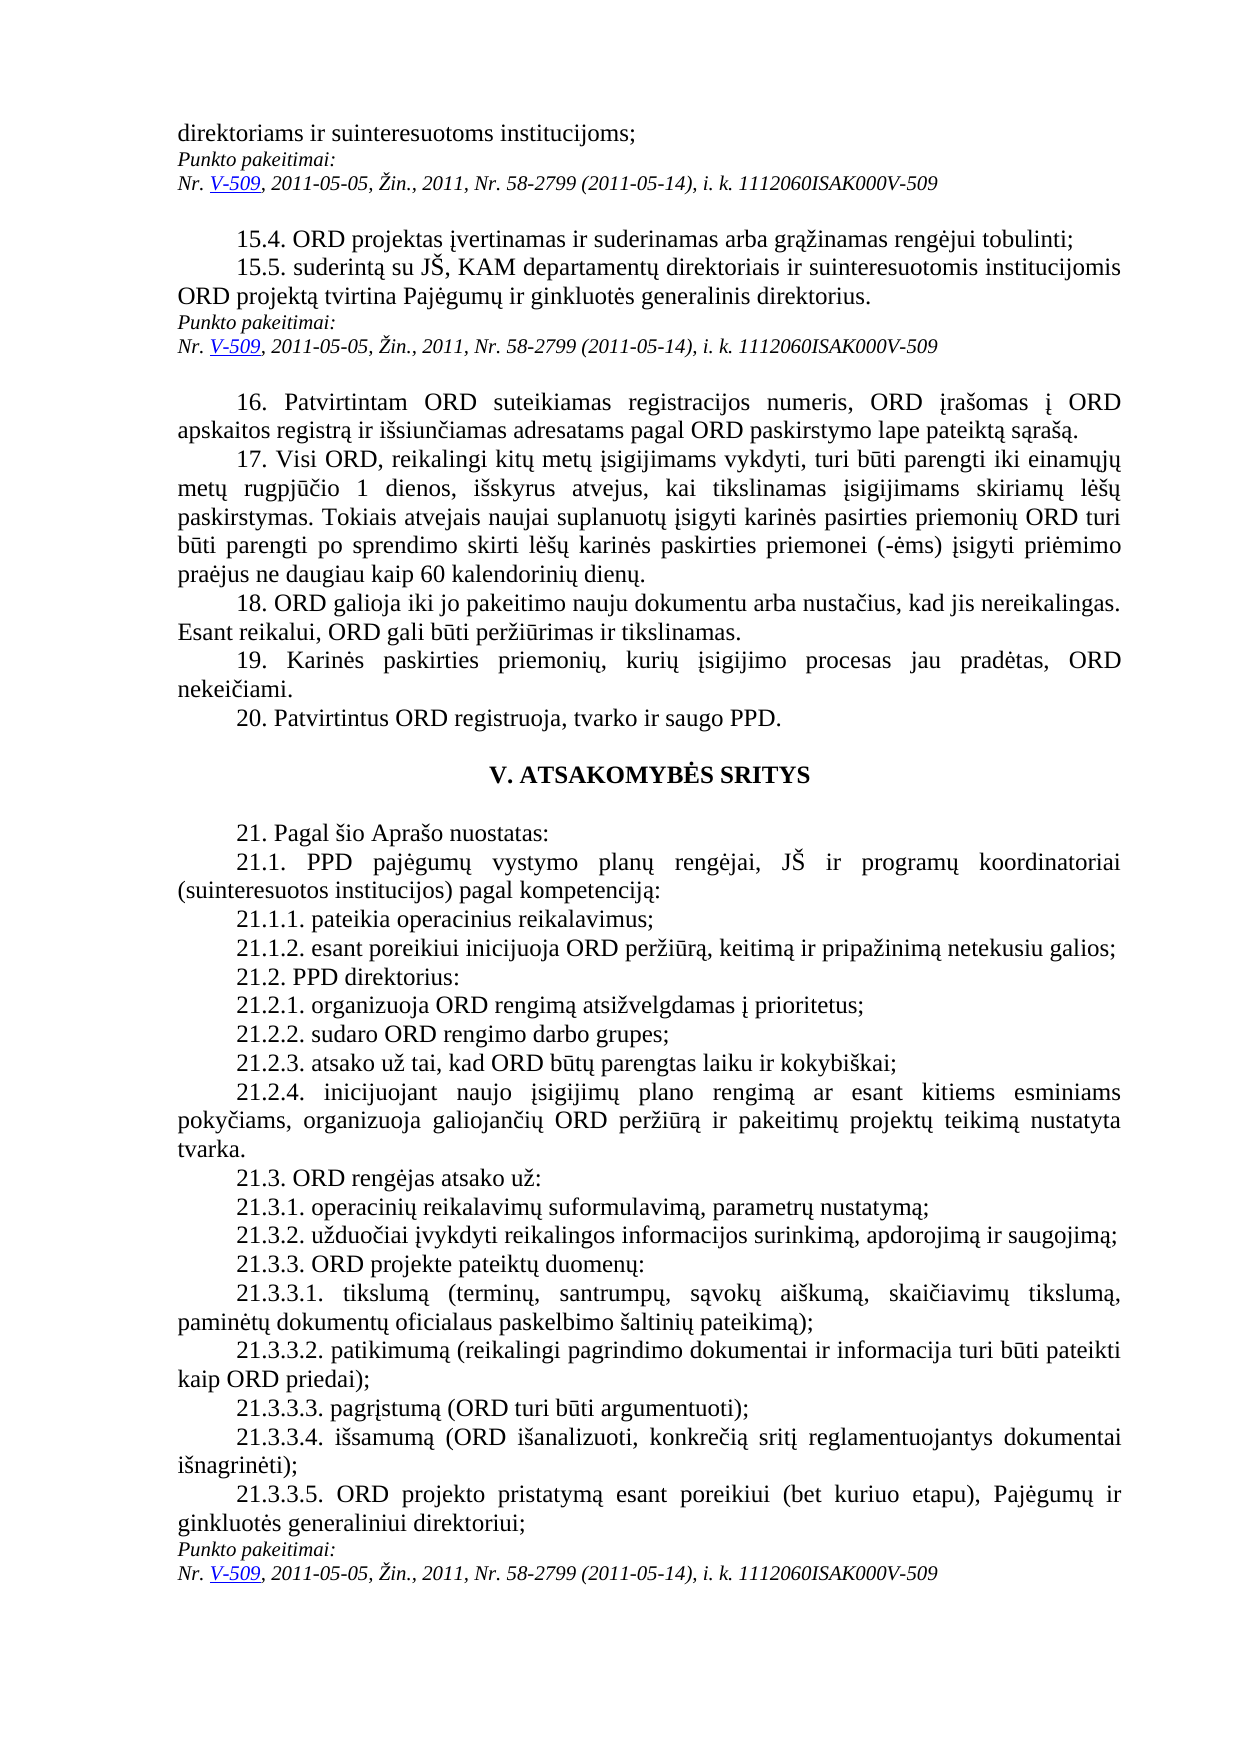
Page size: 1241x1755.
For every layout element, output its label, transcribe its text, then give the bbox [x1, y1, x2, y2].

text 15.5. suderintą su JŠ, KAM departamentų direktoriais ir suinteresuotomis institucijomis ORD projektą tvirtina Pajėgumų ir ginkluotės generalinis direktorius. [177, 252, 1122, 310]
text 21.3.3.3. pagrįstumą (ORD turi būti argumentuoti); [177, 1393, 1122, 1422]
text Nr. V-509, 2011-05-05, Žin., 2011, Nr. 58-2799 (2011-05-14), i. k. 1112060ISAK000V-509 [177, 1561, 1122, 1585]
text 21.2.4. inicijuojant naujo įsigijimų plano rengimą ar esant kitiems esminiams pokyčiams, organizuoja galiojančių ORD peržiūrą ir pakeitimų projektų teikimą nustatyta tvarka. [177, 1077, 1122, 1163]
text 21.2.3. atsako už tai, kad ORD būtų parengtas laiku ir kokybiškai; [177, 1048, 1122, 1077]
text 17. Visi ORD, reikalingi kitų metų įsigijimams vykdyti, turi būti parengti iki einamųjų metų rugpjūčio 1 dienos, išskyrus atvejus, kai tikslinamas įsigijimams skiriamų lėšų paskirstymas. Tokiais atvejais naujai suplanuotų įsigyti karinės pasirties priemonių ORD turi būti parengti po sprendimo skirti lėšų karinės paskirties priemonei (-ėms) įsigyti priėmimo praėjus ne daugiau kaip 60 kalendorinių dienų. [177, 444, 1122, 588]
text 21.3.3.2. patikimumą (reikalingi pagrindimo dokumentai ir informacija turi būti pateikti kaip ORD priedai); [177, 1336, 1122, 1393]
text 21.2. PPD direktorius: [177, 962, 1122, 991]
text 21.3. ORD rengėjas atsako už: [177, 1163, 1122, 1192]
text 21.3.1. operacinių reikalavimų suformulavimą, parametrų nustatymą; [177, 1192, 1122, 1221]
text Punkto pakeitimai: [177, 1537, 1122, 1561]
text direktoriams ir suinteresuotoms institucijoms; [177, 118, 1122, 147]
text Nr. V-509, 2011-05-05, Žin., 2011, Nr. 58-2799 (2011-05-14), i. k. 1112060ISAK000V-509 [177, 334, 1122, 358]
text 15.4. ORD projektas įvertinamas ir suderinamas arba grąžinamas rengėjui tobulinti; [177, 224, 1122, 252]
text 21.1.2. esant poreikiui inicijuoja ORD peržiūrą, keitimą ir pripažinimą netekusiu galios; [177, 933, 1122, 962]
text 21.1. PPD pajėgumų vystymo planų rengėjai, JŠ ir programų koordinatoriai (suinteresuotos institucijos) pagal kompetenciją: [177, 847, 1122, 904]
text 21.2.2. sudaro ORD rengimo darbo grupes; [177, 1019, 1122, 1048]
text 21.3.3. ORD projekte pateiktų duomenų: [177, 1249, 1122, 1278]
text 16. Patvirtintam ORD suteikiamas registracijos numeris, ORD įrašomas į ORD apskaitos registrą ir išsiunčiamas adresatams pagal ORD paskirstymo lape pateiktą sąrašą. [177, 387, 1122, 444]
text Punkto pakeitimai: [177, 147, 1122, 171]
text 21.2.1. organizuoja ORD rengimą atsižvelgdamas į prioritetus; [177, 991, 1122, 1019]
text 21.3.3.1. tikslumą (terminų, santrumpų, sąvokų aiškumą, skaičiavimų tikslumą, paminėtų dokumentų oficialaus paskelbimo šaltinių pateikimą); [177, 1278, 1122, 1336]
text 21. Pagal šio Aprašo nuostatas: [177, 818, 1122, 847]
text Nr. V-509, 2011-05-05, Žin., 2011, Nr. 58-2799 (2011-05-14), i. k. 1112060ISAK000V-509 [177, 171, 1122, 195]
text 19. Karinės paskirties priemonių, kurių įsigijimo procesas jau pradėtas, ORD nekeičiami. [177, 646, 1122, 703]
text Punkto pakeitimai: [177, 310, 1122, 334]
text 20. Patvirtintus ORD registruoja, tvarko ir saugo PPD. [177, 703, 1122, 732]
text 21.1.1. pateikia operacinius reikalavimus; [177, 904, 1122, 933]
text 21.3.3.4. išsamumą (ORD išanalizuoti, konkrečią sritį reglamentuojantys dokumentai išnagrinėti); [177, 1422, 1122, 1479]
text V. ATSAKOMYBĖS SRITYS [177, 761, 1122, 789]
text 18. ORD galioja iki jo pakeitimo nauju dokumentu arba nustačius, kad jis nereikalingas. Esant reikalui, ORD gali būti peržiūrimas ir tikslinamas. [177, 588, 1122, 646]
text 21.3.2. užduočiai įvykdyti reikalingos informacijos surinkimą, apdorojimą ir saugojimą; [177, 1221, 1122, 1249]
text 21.3.3.5. ORD projekto pristatymą esant poreikiui (bet kuriuo etapu), Pajėgumų ir ginkluotės generaliniui direktoriui; [177, 1479, 1122, 1537]
